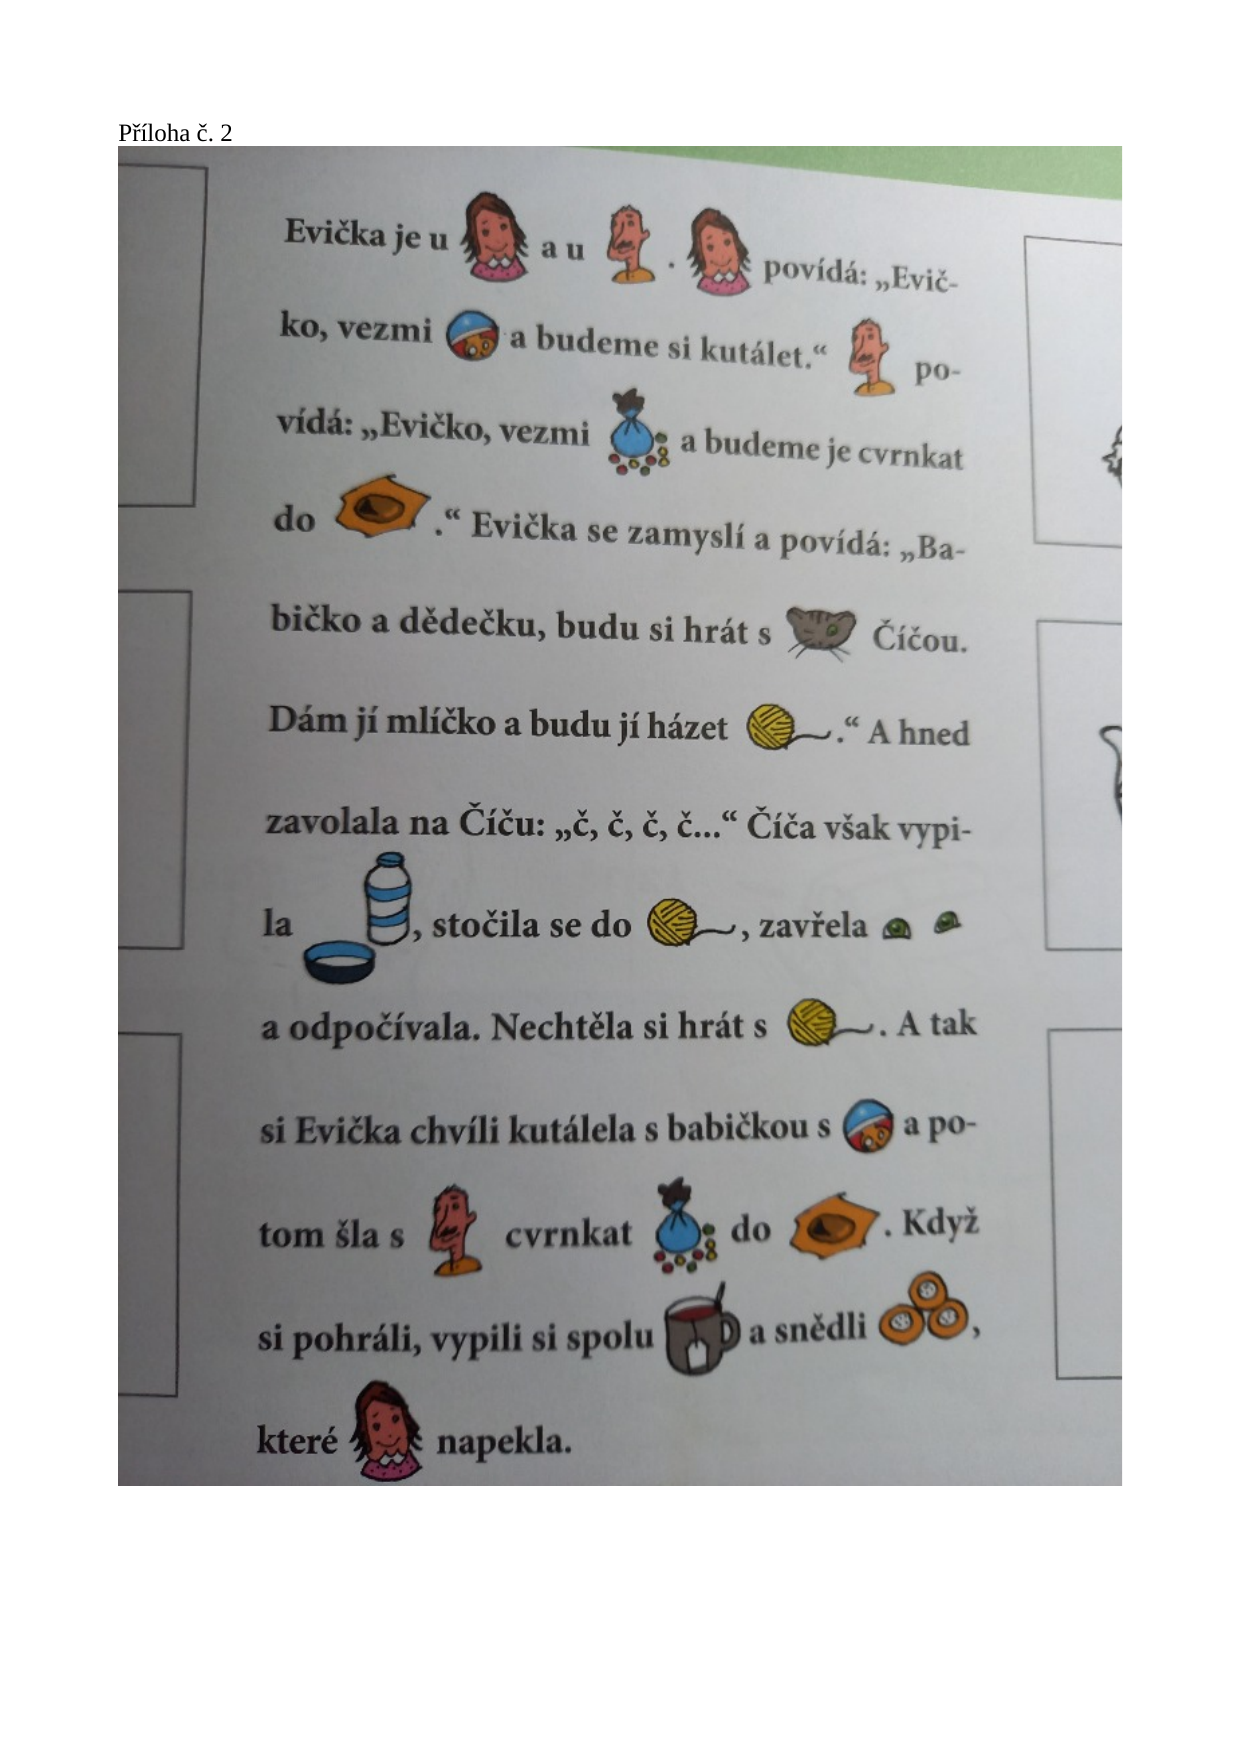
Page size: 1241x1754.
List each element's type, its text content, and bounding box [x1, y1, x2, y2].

picture [118, 146, 1123, 1486]
text Příloha č. 2 [118, 118, 1122, 146]
